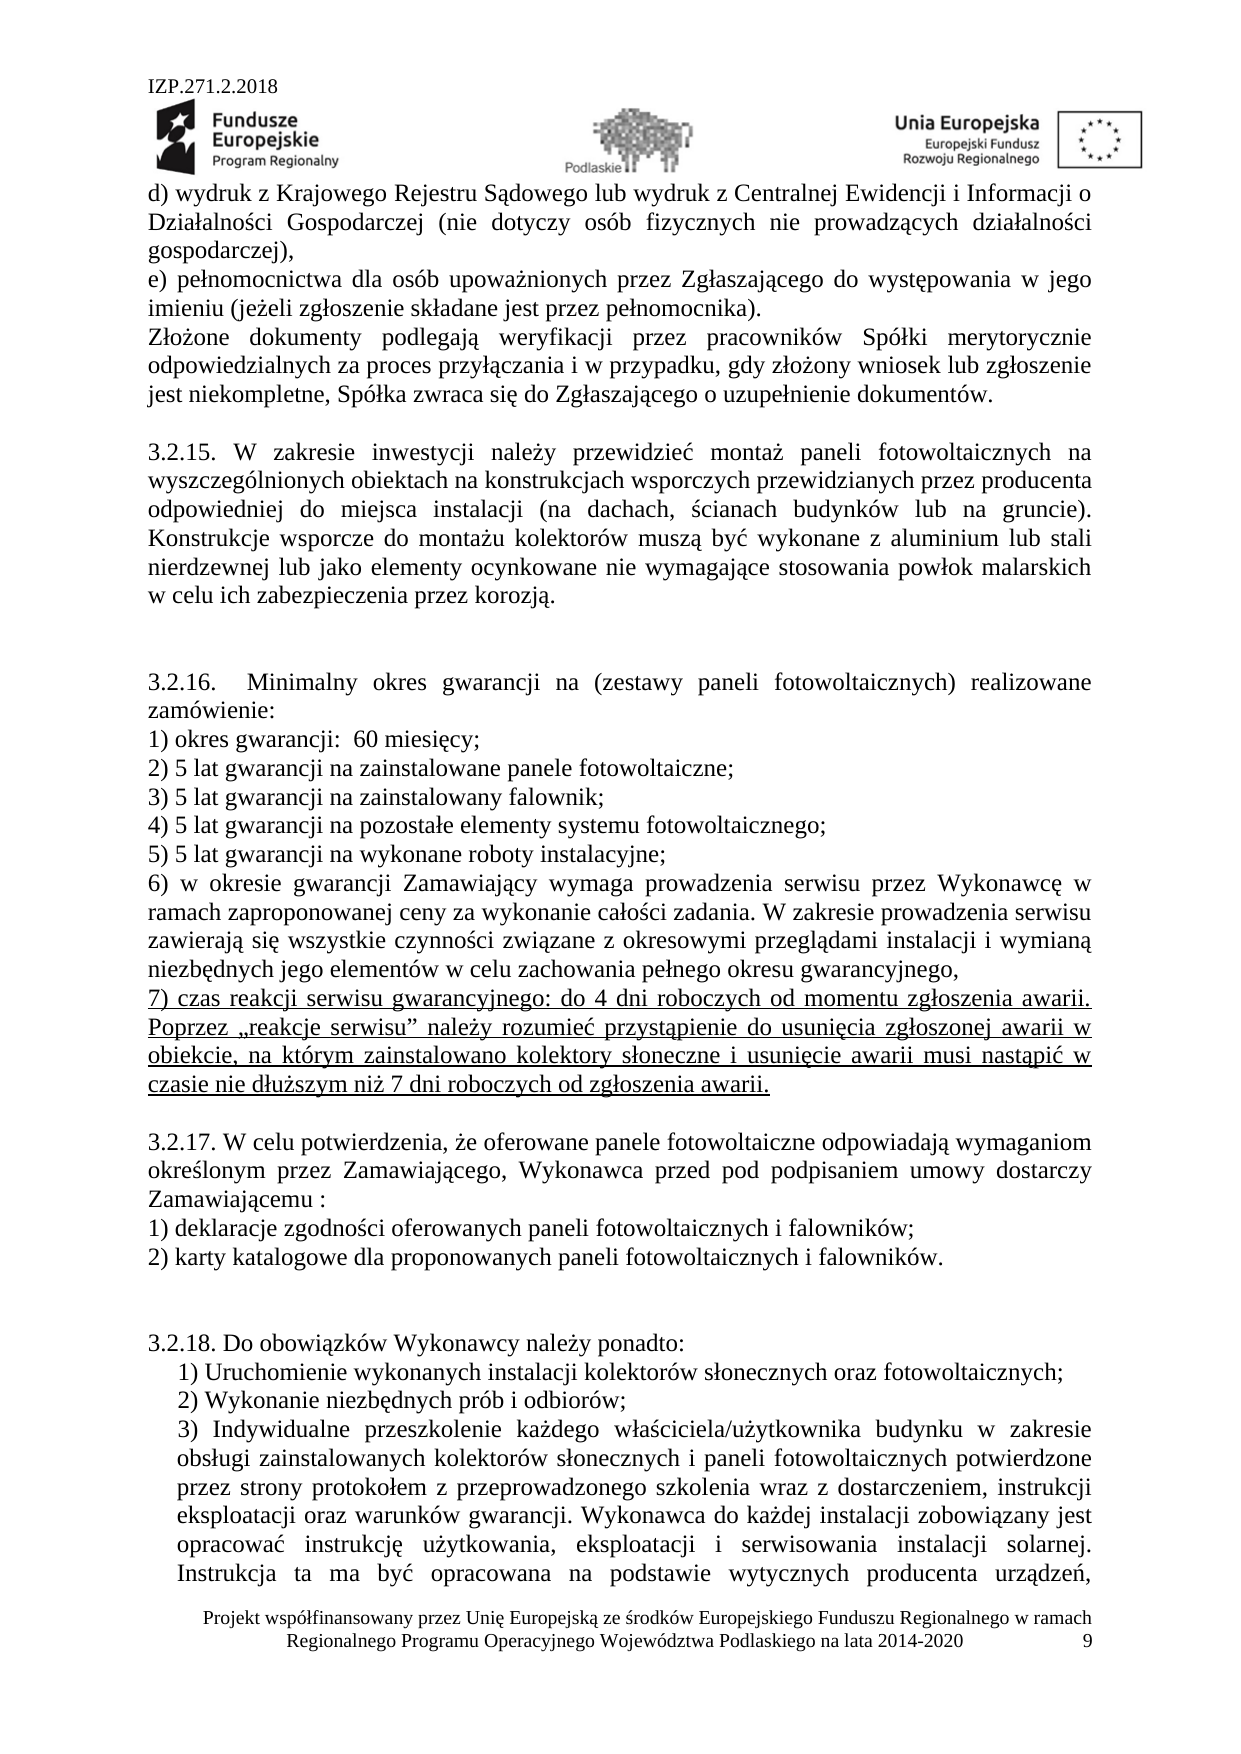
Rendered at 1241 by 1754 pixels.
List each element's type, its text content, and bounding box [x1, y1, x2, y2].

text czasie nie dłuższym niż 7 dni roboczych od zgłoszenia awarii. [148, 1067, 1092, 1098]
text 3.2.15. W zakresie inwestycji należy przewidzieć montaż paneli fotowoltaicznych na wyszczególnionych obiektach na konstrukcjach wsporczych przewidzianych przez producenta odpowiedniej do miejsca instalacji (na dachach, ścianach budynków lub na gruncie). Konstrukcje wsporcze do montażu kolektorów muszą być wykonane z aluminium lub stali nierdzewnej lub jako elementy ocynkowane nie wymagające stosowania powłok malarskich w celu ich zabezpieczenia przez korozją. [148, 437, 1092, 609]
text Złożone dokumenty podlegają weryfikacji przez pracowników Spółki merytorycznie odpowiedzialnych za proces przyłączania i w przypadku, gdy złożony wniosek lub zgłoszenie jest niekompletne, Spółka zwraca się do Zgłaszającego o uzupełnienie dokumentów. [148, 322, 1092, 408]
text 1) deklaracje zgodności oferowanych paneli fotowoltaicznych i falowników; [148, 1213, 1092, 1242]
text 2) karty katalogowe dla proponowanych paneli fotowoltaicznych i falowników. [148, 1242, 1092, 1270]
text 3) Indywidualne przeszkolenie każdego właściciela/użytkownika budynku w zakresie obsługi zainstalowanych kolektorów słonecznych i paneli fotowoltaicznych potwierdzone przez strony protokołem z przeprowadzonego szkolenia wraz z dostarczeniem, instrukcji eksploatacji oraz warunków gwarancji. Wykonawca do każdej instalacji zobowiązany jest opracować instrukcję użytkowania, eksploatacji i serwisowania instalacji solarnej. Instrukcja ta ma być opracowana na podstawie wytycznych producenta urządzeń, [177, 1414, 1092, 1587]
text 3.2.18. Do obowiązków Wykonawcy należy ponadto: [148, 1328, 1092, 1357]
text obiekcie, na którym zainstalowano kolektory słoneczne i usunięcie awarii musi nastąpić w [148, 1038, 1092, 1065]
text 4) 5 lat gwarancji na pozostałe elementy systemu fotowoltaicznego; [148, 810, 1092, 839]
text 5) 5 lat gwarancji na wykonane roboty instalacyjne; [148, 839, 1092, 868]
text 6) w okresie gwarancji Zamawiający wymaga prowadzenia serwisu przez Wykonawcę w ramach zaproponowanej ceny za wykonanie całości zadania. W zakresie prowadzenia serwisu zawierają się wszystkie czynności związane z okresowymi przeglądami instalacji i wymianą niezbędnych jego elementów w celu zachowania pełnego okresu gwarancyjnego, [148, 868, 1092, 983]
text d) wydruk z Krajowego Rejestru Sądowego lub wydruk z Centralnej Ewidencji i Informacji o Działalności Gospodarczej (nie dotyczy osób fizycznych nie prowadzących działalności gospodarczej), [148, 178, 1092, 264]
text 3.2.17. W celu potwierdzenia, że oferowane panele fotowoltaiczne odpowiadają wymaganiom określonym przez Zamawiającego, Wykonawca przed pod podpisaniem umowy dostarczy Zamawiającemu : [148, 1127, 1092, 1213]
text 2) Wykonanie niezbędnych prób i odbiorów; [177, 1385, 1092, 1414]
text 7) czas reakcji serwisu gwarancyjnego: do 4 dni roboczych od momentu zgłoszenia awarii. [148, 983, 1092, 1008]
text 1) Uruchomienie wykonanych instalacji kolektorów słonecznych oraz fotowoltaicznych; [177, 1357, 1092, 1385]
text 3) 5 lat gwarancji na zainstalowany falownik; [148, 782, 1092, 810]
text 3.2.16. Minimalny okres gwarancji na (zestawy paneli fotowoltaicznych) realizowane zamówienie: [148, 667, 1092, 724]
text Poprzez „reakcje serwisu” należy rozumieć przystąpienie do usunięcia zgłoszonej awarii w [148, 1009, 1092, 1037]
text 1) okres gwarancji: 60 miesięcy; [148, 724, 1092, 753]
text 2) 5 lat gwarancji na zainstalowane panele fotowoltaiczne; [148, 753, 1092, 782]
text e) pełnomocnictwa dla osób upoważnionych przez Zgłaszającego do występowania w jego imieniu (jeżeli zgłoszenie składane jest przez pełnomocnika). [148, 264, 1092, 322]
